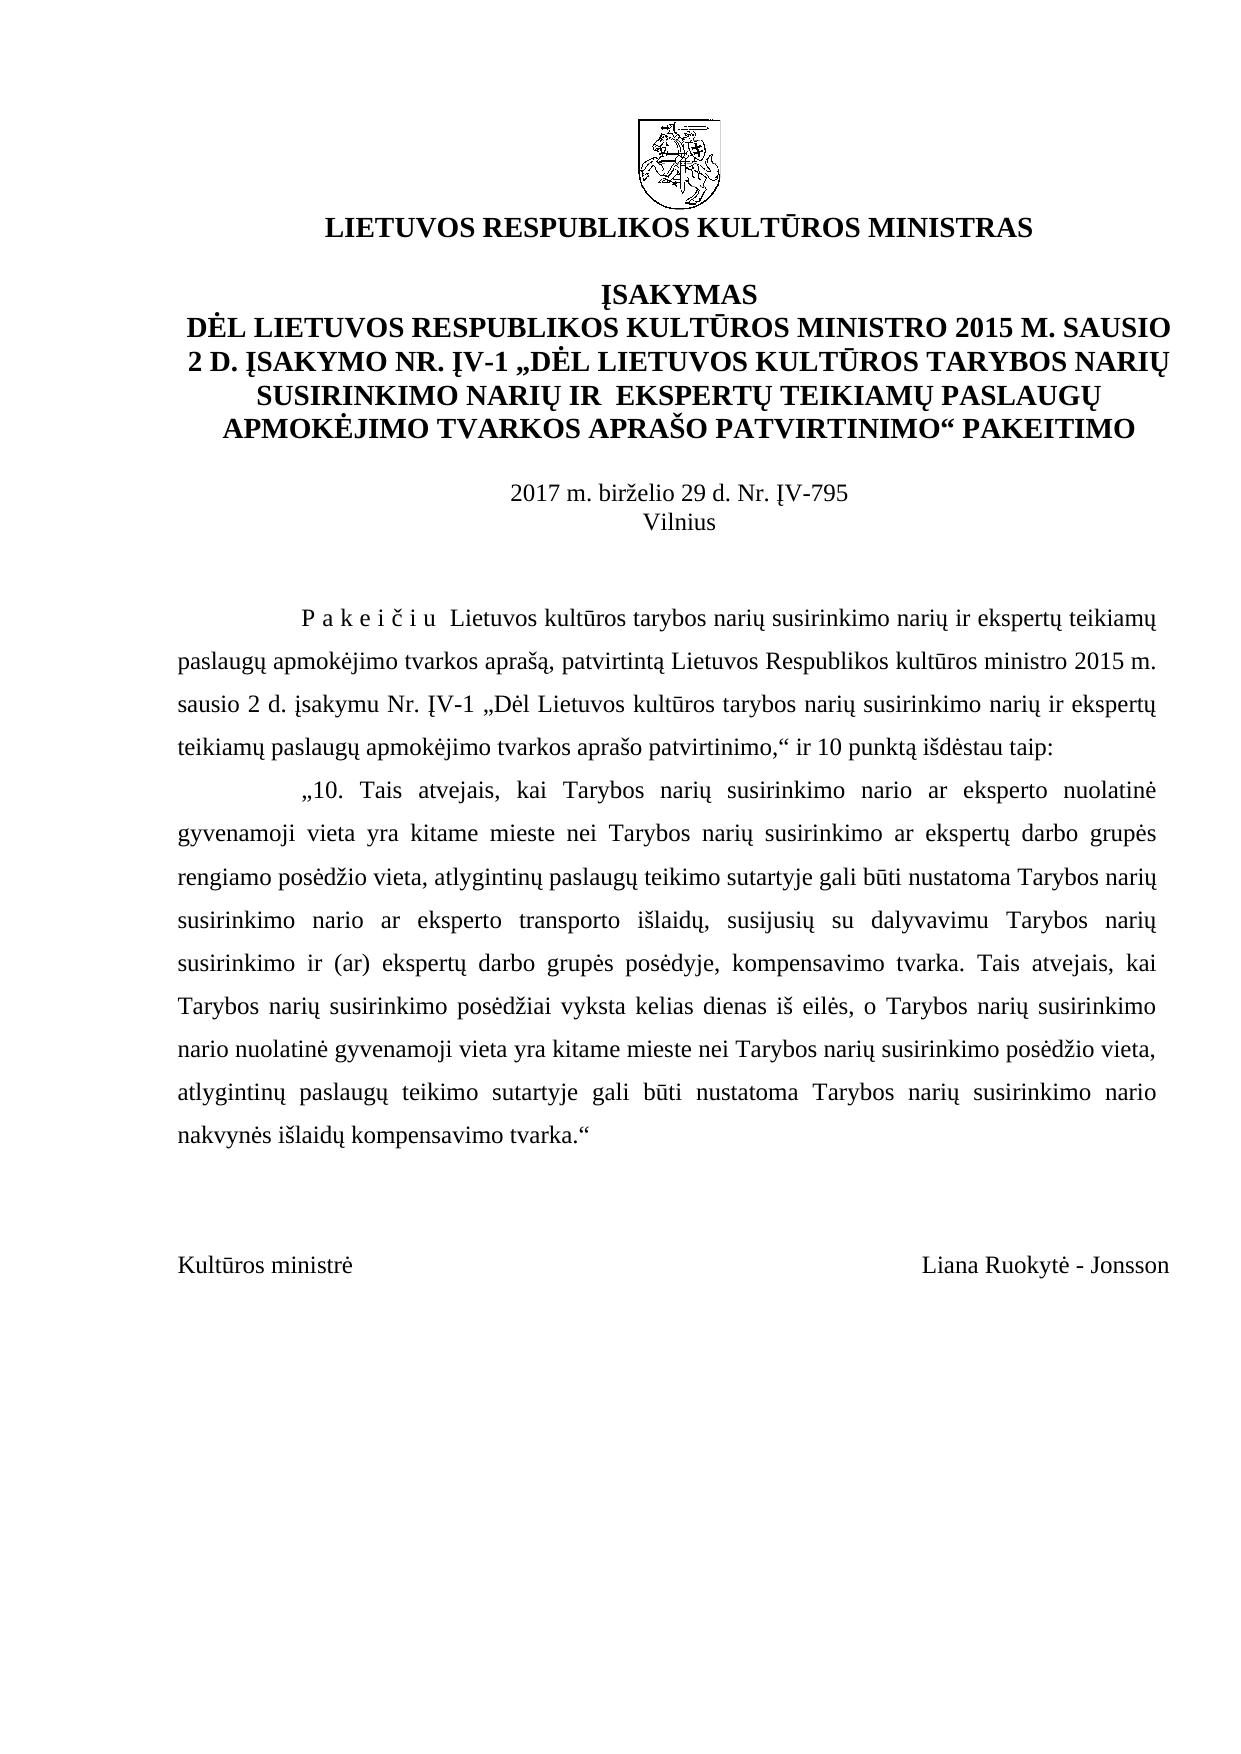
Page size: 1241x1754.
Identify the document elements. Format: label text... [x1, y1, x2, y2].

text Vilnius [177, 507, 1181, 536]
text ĮSAKYMAS [177, 277, 1181, 311]
text P a k e i č i u Lietuvos kultūros tarybos narių susirinkimo narių ir ekspertų teikiamų paslaugų apmokėjimo tvarkos aprašą, patvirtintą Lietuvos Respublikos kultūros ministro 2015 m. sausio 2 d. įsakymu Nr. ĮV-1 „Dėl Lietuvos kultūros tarybos narių susirinkimo narių ir ekspertų teikiamų paslaugų apmokėjimo tvarkos aprašo patvirtinimo,“ ir 10 punktą išdėstau taip: [177, 603, 1157, 761]
text LIETUVOS RESPUBLIKOS KULTŪROS MINISTRAS [177, 210, 1181, 243]
text DĖL LIETUVOS RESPUBLIKOS KULTŪROS MINISTRO 2015 M. SAUSIO 2 D. ĮSAKYMO NR. ĮV-1 „DĖL LIETUVOS KULTŪROS TARYBOS NARIŲ SUSIRINKIMO NARIŲ IR EKSPERTŲ TEIKIAMŲ PASLAUGŲ APMOKĖJIMO TVARKOS APRAŠO PATVIRTINIMO“ PAKEITIMO [177, 311, 1181, 445]
text 2017 m. birželio 29 d. Nr. ĮV-795 [177, 478, 1181, 507]
text „10. Tais atvejais, kai Tarybos narių susirinkimo nario ar eksperto nuolatinė gyvenamoji vieta yra kitame mieste nei Tarybos narių susirinkimo ar ekspertų darbo grupės rengiamo posėdžio vieta, atlygintinų paslaugų teikimo sutartyje gali būti nustatoma Tarybos narių susirinkimo nario ar eksperto transporto išlaidų, susijusių su dalyvavimu Tarybos narių susirinkimo ir (ar) ekspertų darbo grupės posėdyje, kompensavimo tvarka. Tais atvejais, kai Tarybos narių susirinkimo posėdžiai vyksta kelias dienas iš eilės, o Tarybos narių susirinkimo nario nuolatinė gyvenamoji vieta yra kitame mieste nei Tarybos narių susirinkimo posėdžio vieta, atlygintinų paslaugų teikimo sutartyje gali būti nustatoma Tarybos narių susirinkimo nario nakvynės išlaidų kompensavimo tvarka.“ [177, 775, 1157, 1149]
text Kultūros ministrė Liana Ruokytė - Jonsson [177, 1250, 1181, 1278]
